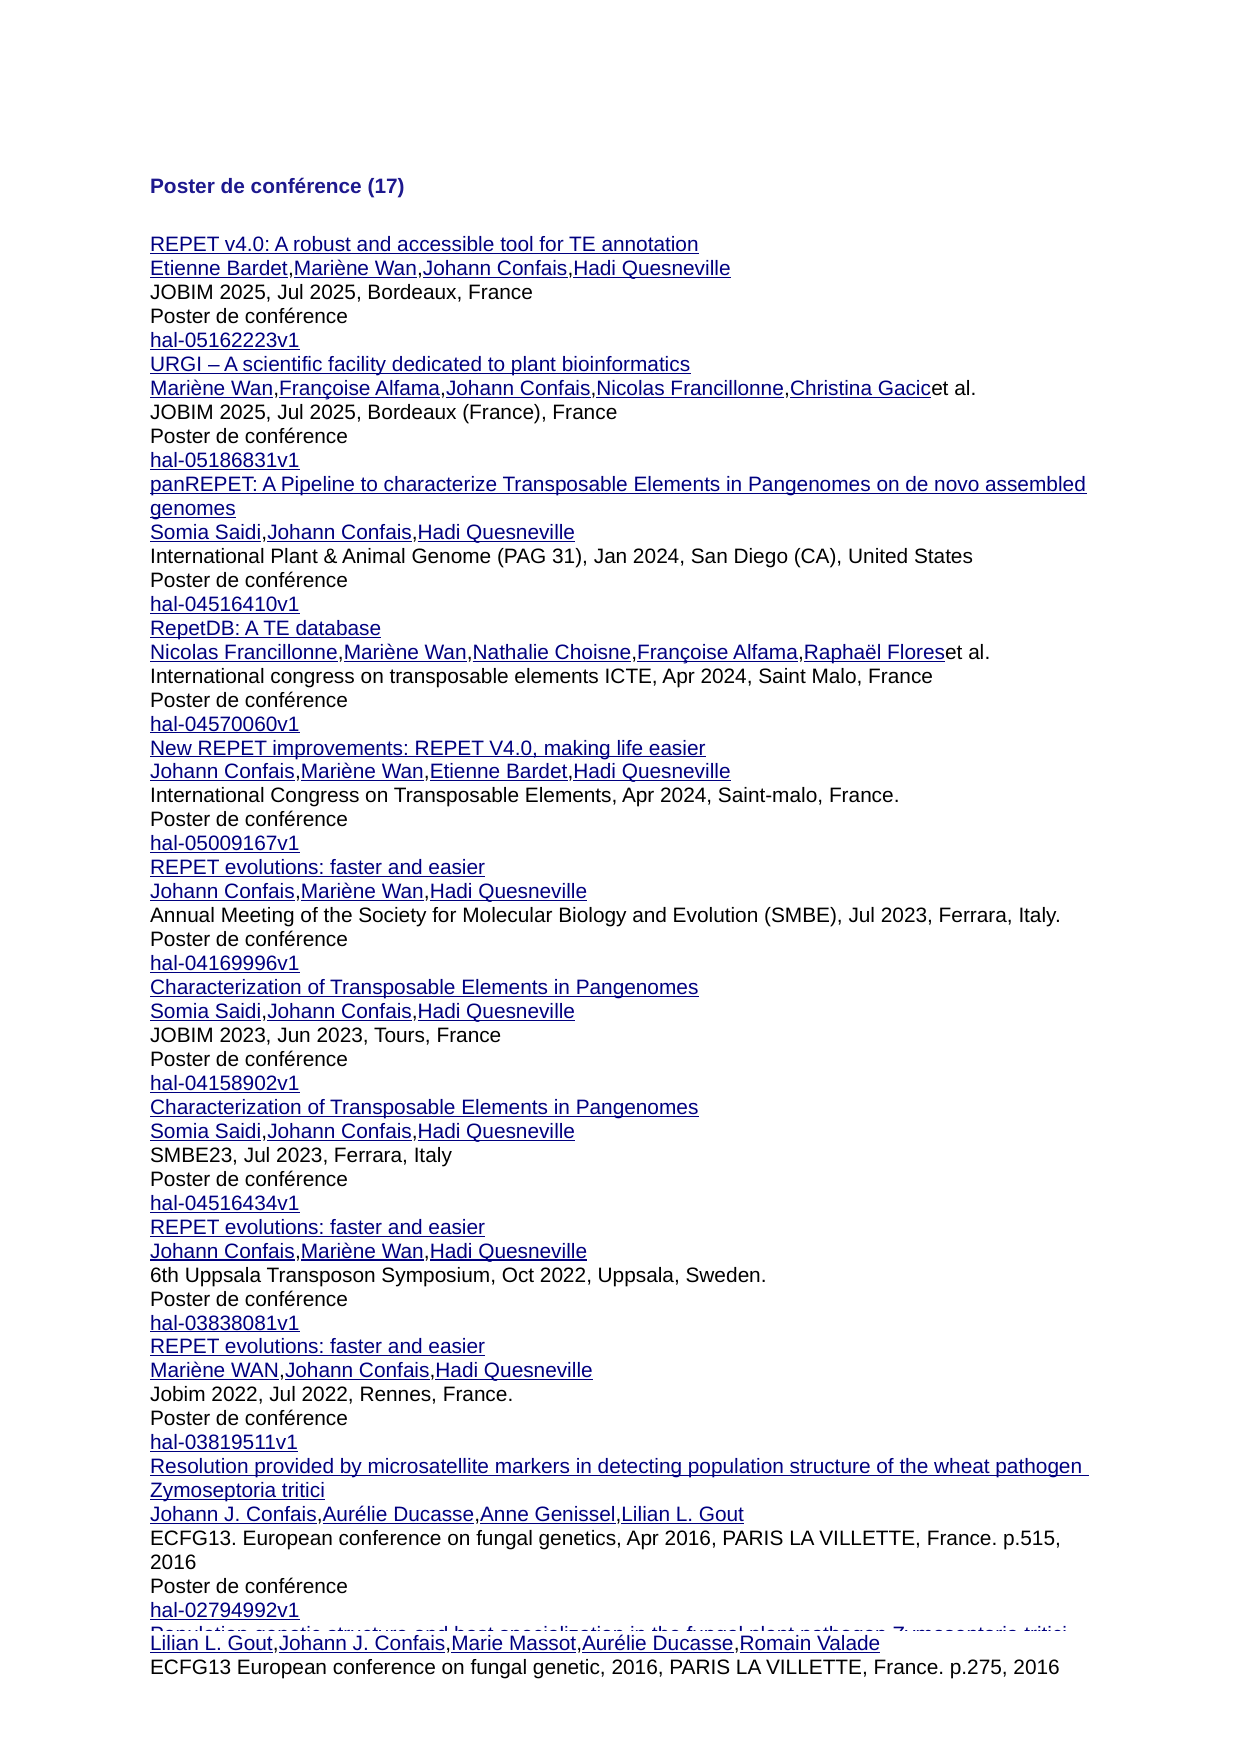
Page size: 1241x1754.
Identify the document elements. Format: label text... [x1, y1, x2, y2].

table_cell panREPET: A Pipeline to characterize Transposable Elements in Pangenomes on de novo assembled genomes Somia Saidi,Johann Confais,Hadi Quesneville International Plant & Animal Genome (PAG 31), Jan 2024, San Diego (CA), United States Poster de conférence hal-04516410v1 [150, 472, 1090, 616]
table_cell Population genetic structure and host specialization in the fungal plant pathogen Zymoseptoria tritici Lilian L. Gout,Johann J. Confais,Marie Massot,Aurélie Ducasse,Romain Valade ECFG13 European conference on fungal genetic, 2016, PARIS LA VILLETTE, France. p.275, 2016 Poster de conférence hal-02800481v1 [150, 1622, 1090, 1679]
table_cell Resolution provided by microsatellite markers in detecting population structure of the wheat pathogen Zymoseptoria tritici Johann J. Confais,Aurélie Ducasse,Anne Genissel,Lilian L. Gout ECFG13. European conference on fungal genetics, Apr 2016, PARIS LA VILLETTE, France. p.515, 2016 Poster de conférence hal-02794992v1 [150, 1454, 1090, 1622]
table_cell New REPET improvements: REPET V4.0, making life easier Johann Confais,Mariène Wan,Etienne Bardet,Hadi Quesneville International Congress on Transposable Elements, Apr 2024, Saint-malo, France. Poster de conférence hal-05009167v1 [150, 735, 1090, 855]
table_cell REPET evolutions: faster and easier Mariène WAN,Johann Confais,Hadi Quesneville Jobim 2022, Jul 2022, Rennes, France. Poster de conférence hal-03819511v1 [150, 1334, 1090, 1454]
table_header REPET v4.0: A robust and accessible tool for TE annotation Etienne Bardet,Mariène Wan,Johann Confais,Hadi Quesneville JOBIM 2025, Jul 2025, Bordeaux, France Poster de conférence hal-05162223v1 [150, 232, 1090, 352]
table_cell Characterization of Transposable Elements in Pangenomes Somia Saidi,Johann Confais,Hadi Quesneville SMBE23, Jul 2023, Ferrara, Italy Poster de conférence hal-04516434v1 [150, 1095, 1090, 1214]
table_cell URGI – A scientific facility dedicated to plant bioinformatics Mariène Wan,Françoise Alfama,Johann Confais,Nicolas Francillonne,Christina Gacicet al. JOBIM 2025, Jul 2025, Bordeaux (France), France Poster de conférence hal-05186831v1 [150, 352, 1090, 472]
subtitle Poster de conférence (17) [150, 174, 1090, 198]
table_cell REPET evolutions: faster and easier Johann Confais,Mariène Wan,Hadi Quesneville Annual Meeting of the Society for Molecular Biology and Evolution (SMBE), Jul 2023, Ferrara, Italy. Poster de conférence hal-04169996v1 [150, 855, 1090, 975]
table_cell RepetDB: A TE database Nicolas Francillonne,Mariène Wan,Nathalie Choisne,Françoise Alfama,Raphaël Floreset al. International congress on transposable elements ICTE, Apr 2024, Saint Malo, France Poster de conférence hal-04570060v1 [150, 616, 1090, 735]
table_cell Characterization of Transposable Elements in Pangenomes Somia Saidi,Johann Confais,Hadi Quesneville JOBIM 2023, Jun 2023, Tours, France Poster de conférence hal-04158902v1 [150, 975, 1090, 1095]
table_cell REPET evolutions: faster and easier Johann Confais,Mariène Wan,Hadi Quesneville 6th Uppsala Transposon Symposium, Oct 2022, Uppsala, Sweden. Poster de conférence hal-03838081v1 [150, 1215, 1090, 1334]
